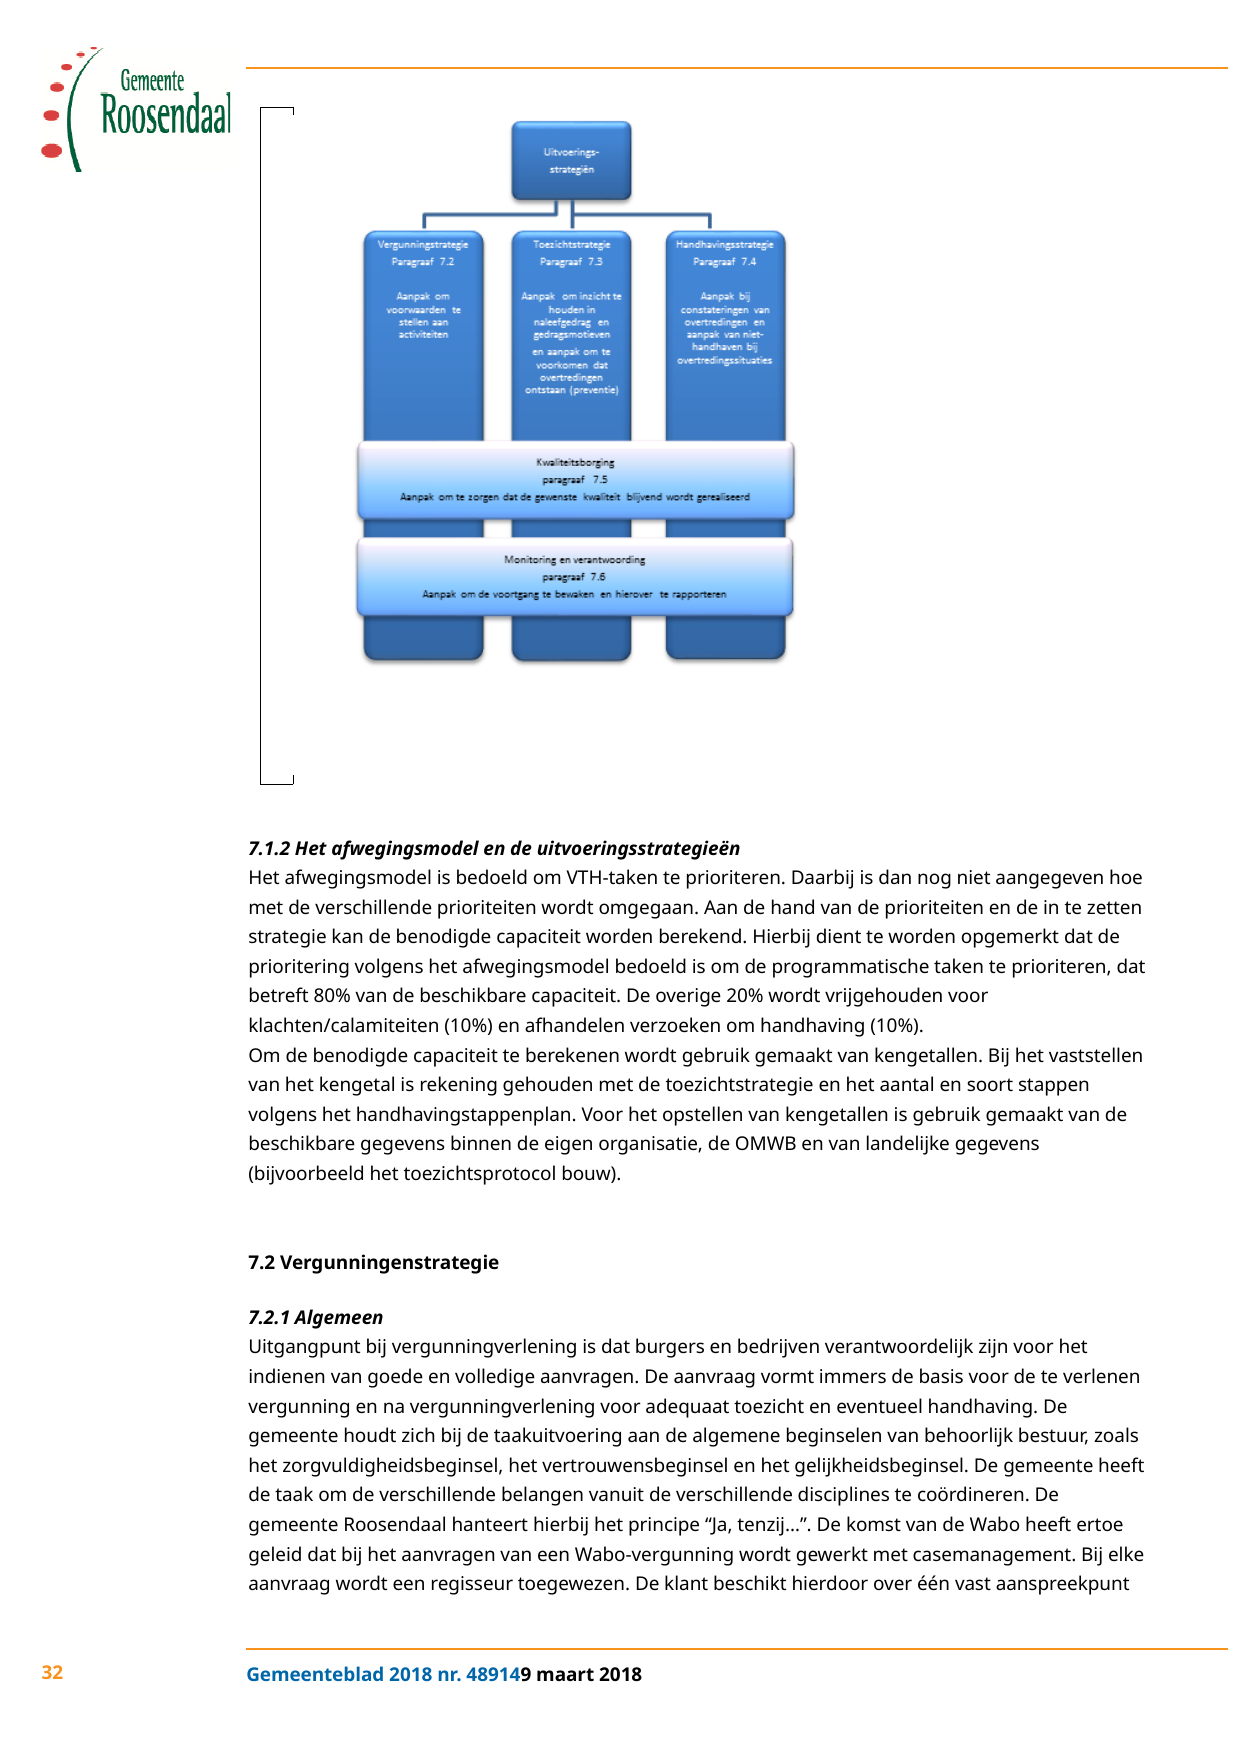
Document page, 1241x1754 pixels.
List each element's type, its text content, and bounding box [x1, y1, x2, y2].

text 7.2.1 Algemeen [248, 1304, 1152, 1330]
text Het afwegingsmodel is bedoeld om VTH-taken te prioriteren. Daarbij is dan nog niet aangegeven hoe met de verschillende prioriteiten wordt omgegaan. Aan de hand van de prioriteiten en de in te zetten strategie kan de benodigde capaciteit worden berekend. Hierbij dient te worden opgemerkt dat de prioritering volgens het afwegingsmodel bedoeld is om de programmatische taken te prioriteren, dat betreft 80% van de beschikbare capaciteit. De overige 20% wordt vrijgehouden voor klachten/calamiteiten (10%) en afhandelen verzoeken om handhaving (10%). [248, 864, 1152, 1038]
text 7.2 Vergunningenstrategie [248, 1249, 1152, 1274]
text Uitgangpunt bij vergunningverlening is dat burgers en bedrijven verantwoordelijk zijn voor het indienen van goede en volledige aanvragen. De aanvraag vormt immers de basis voor de te verlenen vergunning en na vergunningverlening voor adequaat toezicht en eventueel handhaving. De gemeente houdt zich bij de taakuitvoering aan de algemene beginselen van behoorlijk bestuur, zoals het zorgvuldigheidsbeginsel, het vertrouwensbeginsel en het gelijkheidsbeginsel. De gemeente heeft de taak om de verschillende belangen vanuit de verschillende disciplines te coördineren. De gemeente Roosendaal hanteert hierbij het principe “Ja, tenzij…”. De komst van de Wabo heeft ertoe geleid dat bij het aanvragen van een Wabo-vergunning wordt gewerkt met casemanagement. Bij elke aanvraag wordt een regisseur toegewezen. De klant beschikt hierdoor over één vast aanspreekpunt [248, 1334, 1152, 1596]
picture [268, 115, 1173, 775]
picture [41, 47, 231, 172]
text Om de benodigde capaciteit te berekenen wordt gebruik gemaakt van kengetallen. Bij het vaststellen van het kengetal is rekening gehouden met de toezichtstrategie en het aantal en soort stappen volgens het handhavingstappenplan. Voor het opstellen van kengetallen is gebruik gemaakt van de beschikbare gegevens binnen de eigen organisatie, de OMWB en van landelijke gegevens (bijvoorbeeld het toezichtsprotocol bouw). [248, 1042, 1152, 1186]
text 7.1.2 Het afwegingsmodel en de uitvoeringsstrategieën [248, 835, 1152, 860]
